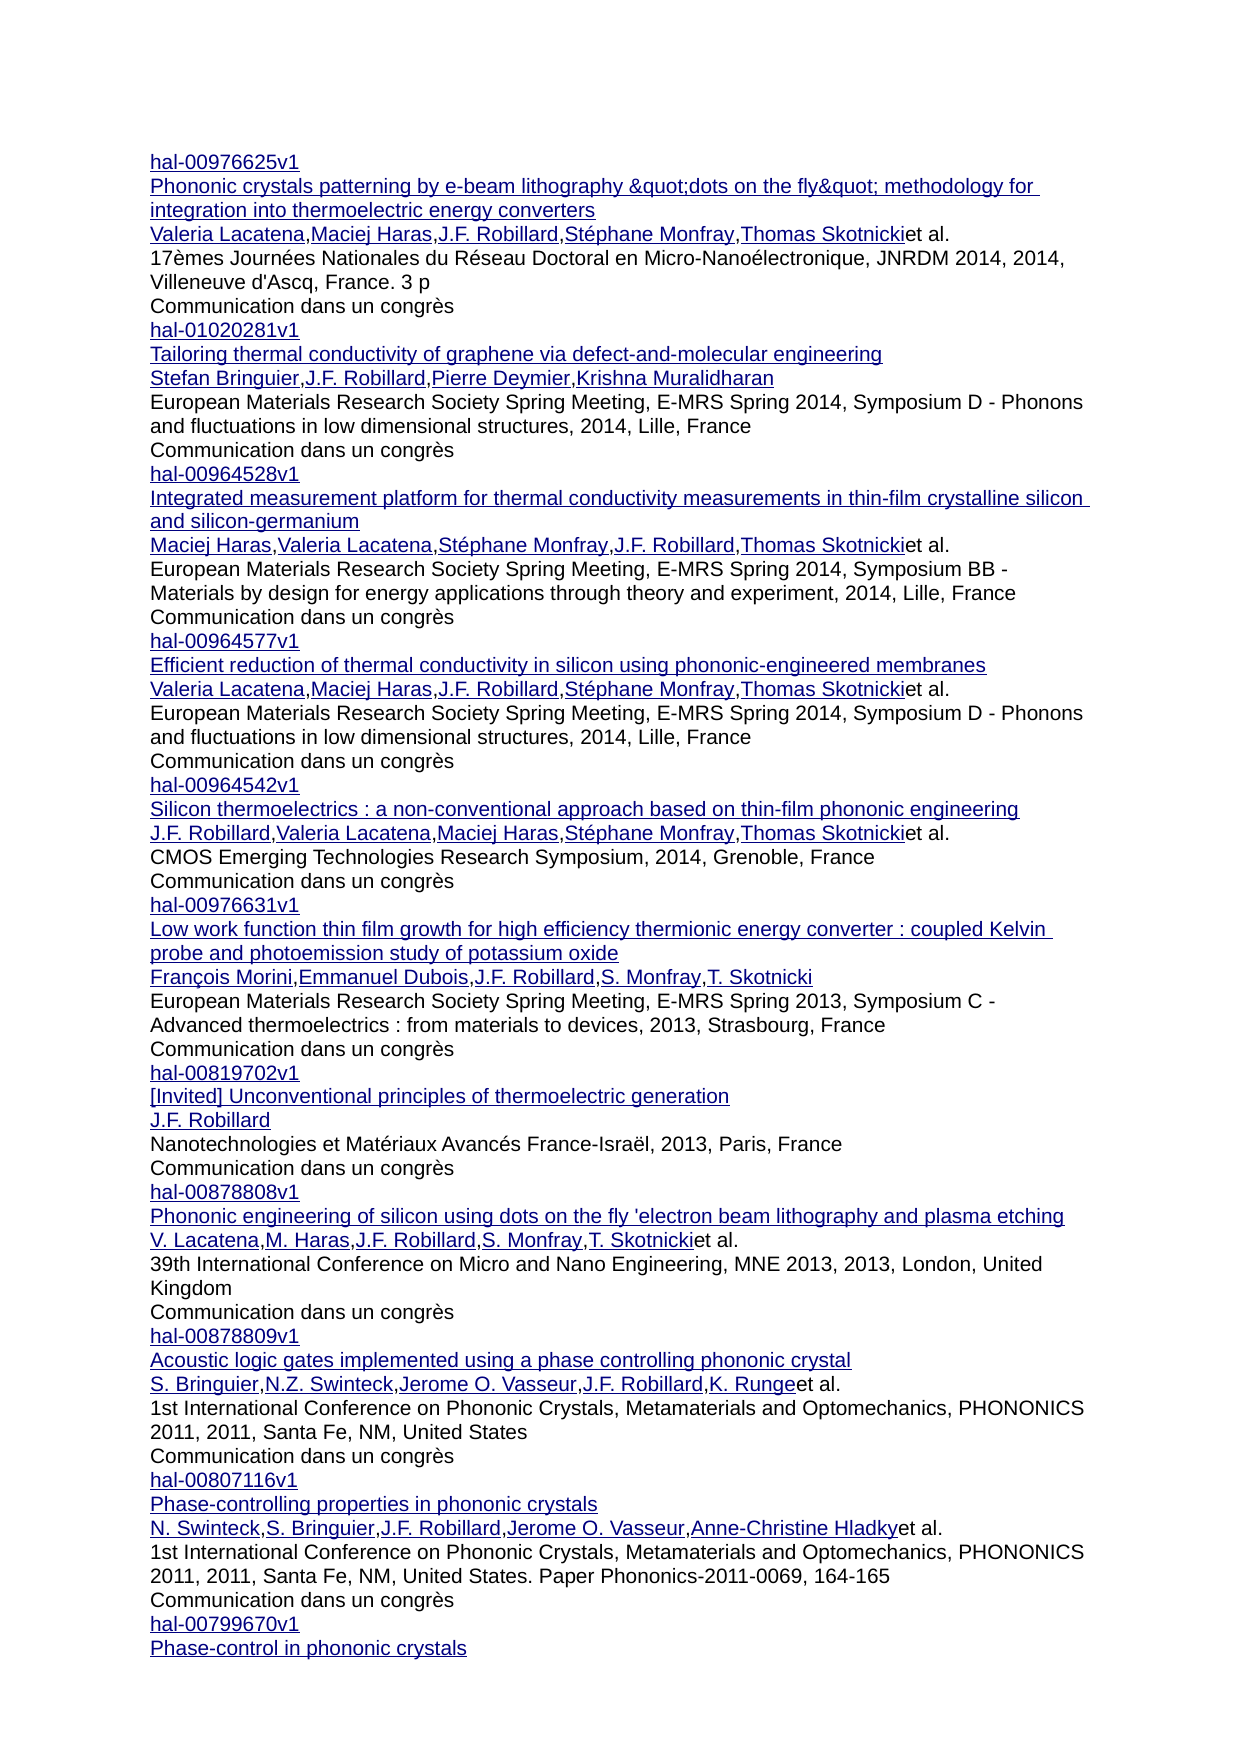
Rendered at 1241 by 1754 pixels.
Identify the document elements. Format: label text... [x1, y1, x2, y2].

table_cell Phononic crystals patterning by e-beam lithography &quot;dots on the fly&quot; methodology for integration into thermoelectric energy converters Valeria Lacatena,Maciej Haras,J.F. Robillard,Stéphane Monfray,Thomas Skotnickiet al. 17èmes Journées Nationales du Réseau Doctoral en Micro-Nanoélectronique, JNRDM 2014, 2014, Villeneuve d'Ascq, France. 3 p Communication dans un congrès hal-01020281v1 [150, 174, 1090, 342]
table_cell [Invited] Unconventional principles of thermoelectric generation J.F. Robillard Nanotechnologies et Matériaux Avancés France-Israël, 2013, Paris, France Communication dans un congrès hal-00878808v1 [150, 1084, 1090, 1204]
table_cell Silicon thermoelectrics : a non-conventional approach based on thin-film phononic engineering J.F. Robillard,Valeria Lacatena,Maciej Haras,Stéphane Monfray,Thomas Skotnickiet al. CMOS Emerging Technologies Research Symposium, 2014, Grenoble, France Communication dans un congrès hal-00976631v1 [150, 797, 1090, 917]
table_cell Efficient reduction of thermal conductivity in silicon using phononic-engineered membranes Valeria Lacatena,Maciej Haras,J.F. Robillard,Stéphane Monfray,Thomas Skotnickiet al. European Materials Research Society Spring Meeting, E-MRS Spring 2014, Symposium D - Phonons and fluctuations in low dimensional structures, 2014, Lille, France Communication dans un congrès hal-00964542v1 [150, 653, 1090, 797]
table_cell Low work function thin film growth for high efficiency thermionic energy converter : coupled Kelvin probe and photoemission study of potassium oxide François Morini,Emmanuel Dubois,J.F. Robillard,S. Monfray,T. Skotnicki European Materials Research Society Spring Meeting, E-MRS Spring 2013, Symposium C - Advanced thermoelectrics : from materials to devices, 2013, Strasbourg, France Communication dans un congrès hal-00819702v1 [150, 917, 1090, 1084]
table_cell Integrated measurement platform for thermal conductivity measurements in thin-film crystalline silicon [150, 485, 1090, 506]
table_cell and silicon-germanium Maciej Haras,Valeria Lacatena,Stéphane Monfray,J.F. Robillard,Thomas Skotnickiet al. European Materials Research Society Spring Meeting, E-MRS Spring 2014, Symposium BB - Materials by design for energy applications through theory and experiment, 2014, Lille, France Communication dans un congrès hal-00964577v1 [150, 507, 1090, 653]
table_cell Acoustic logic gates implemented using a phase controlling phononic crystal S. Bringuier,N.Z. Swinteck,Jerome O. Vasseur,J.F. Robillard,K. Rungeet al. 1st International Conference on Phononic Crystals, Metamaterials and Optomechanics, PHONONICS 2011, 2011, Santa Fe, NM, United States Communication dans un congrès hal-00807116v1 [150, 1348, 1090, 1492]
table_cell Tailoring thermal conductivity of graphene via defect-and-molecular engineering Stefan Bringuier,J.F. Robillard,Pierre Deymier,Krishna Muralidharan European Materials Research Society Spring Meeting, E-MRS Spring 2014, Symposium D - Phonons and fluctuations in low dimensional structures, 2014, Lille, France Communication dans un congrès hal-00964528v1 [150, 342, 1090, 485]
table_cell Phononic engineering of silicon using dots on the fly 'electron beam lithography and plasma etching V. Lacatena,M. Haras,J.F. Robillard,S. Monfray,T. Skotnickiet al. 39th International Conference on Micro and Nano Engineering, MNE 2013, 2013, London, United Kingdom Communication dans un congrès hal-00878809v1 [150, 1204, 1090, 1348]
table_cell Phase-control in phononic crystals [150, 1635, 1090, 1659]
table_cell hal-00976625v1 [150, 150, 1090, 174]
table_cell Phase-controlling properties in phononic crystals N. Swinteck,S. Bringuier,J.F. Robillard,Jerome O. Vasseur,Anne-Christine Hladkyet al. 1st International Conference on Phononic Crystals, Metamaterials and Optomechanics, PHONONICS 2011, 2011, Santa Fe, NM, United States. Paper Phononics-2011-0069, 164-165 Communication dans un congrès hal-00799670v1 [150, 1492, 1090, 1635]
